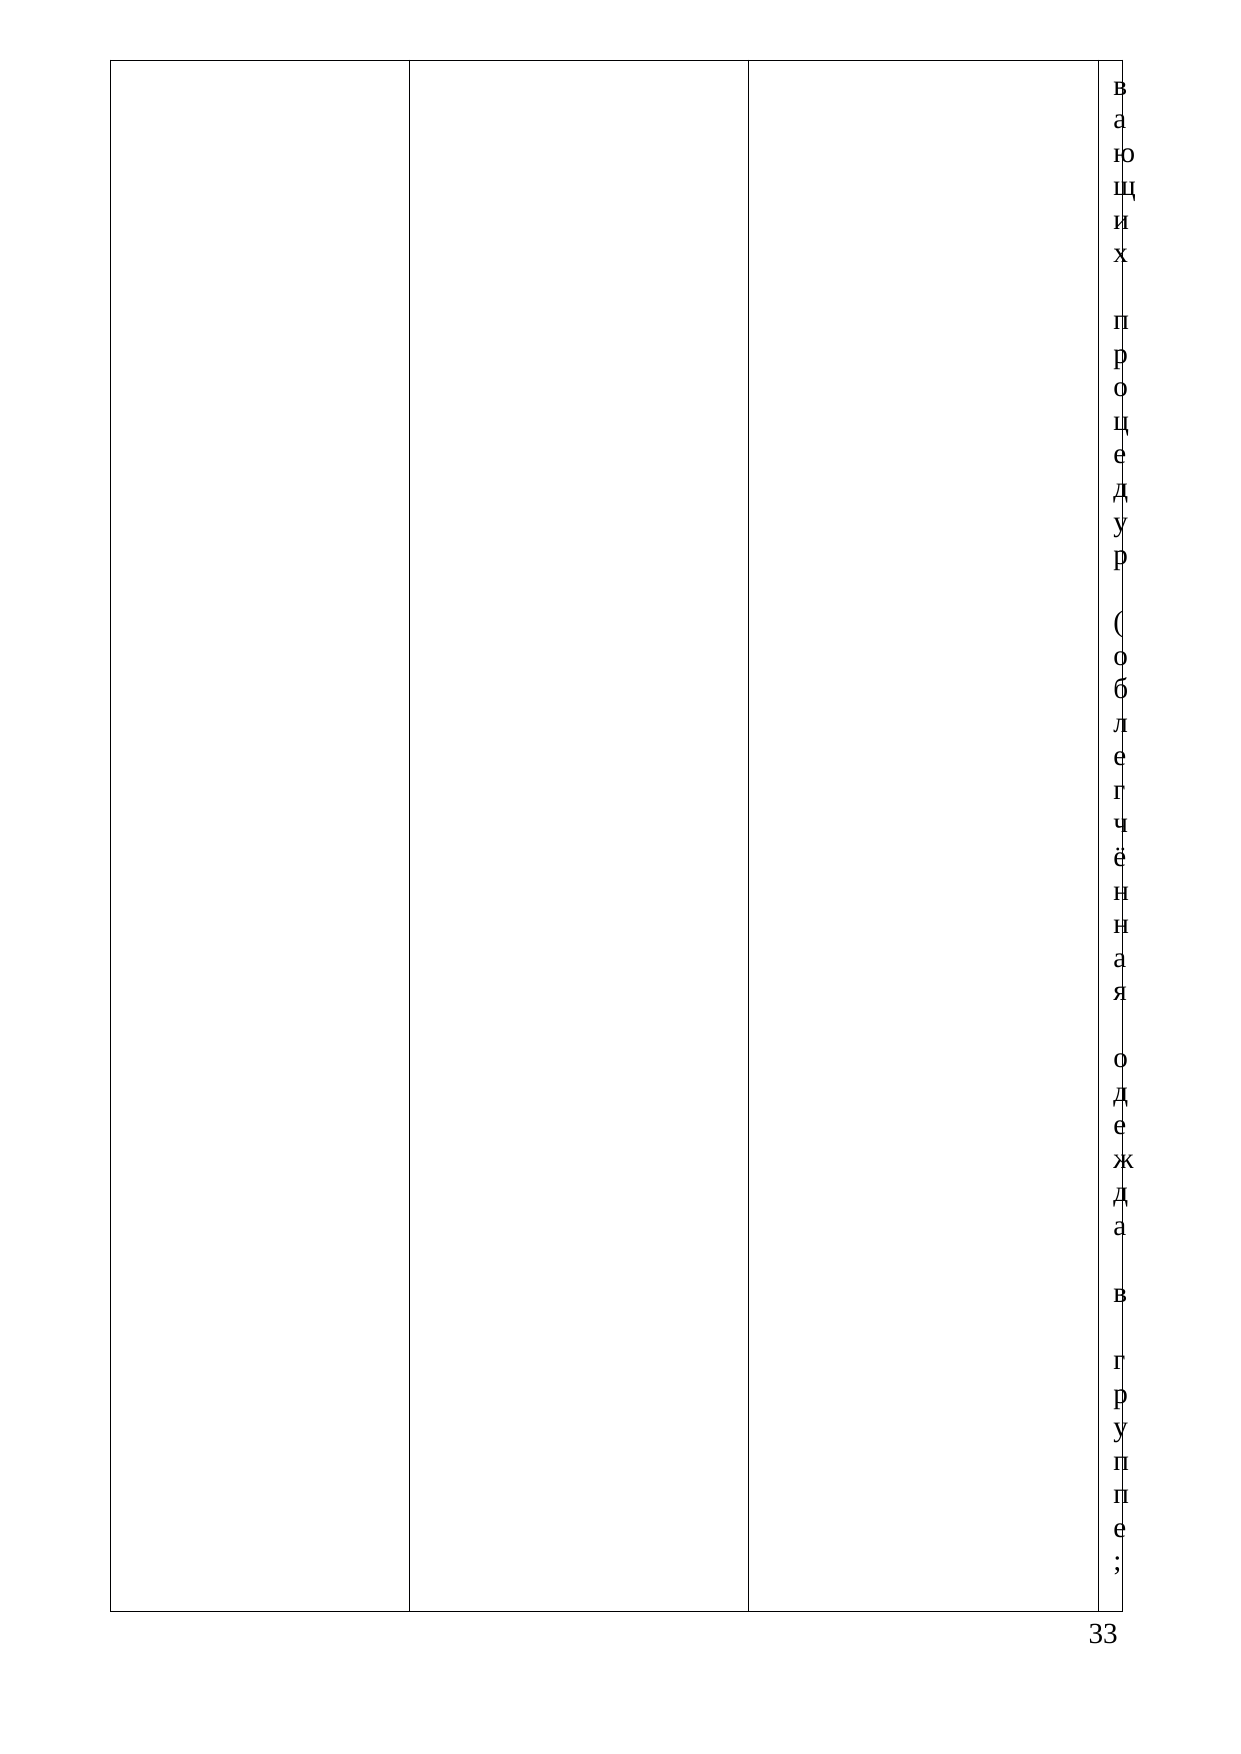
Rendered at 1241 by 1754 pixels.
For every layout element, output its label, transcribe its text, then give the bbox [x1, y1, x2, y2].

table_cell [749, 61, 1098, 1611]
table_cell [111, 61, 409, 1611]
table_cell Игровая Самообслуживани е Гигиенические процедуры (умывание) Комплексы закаливающих процедур (облегчённая одежда в группе; воздушные ванны; ходьба по ребристым дорожкам после сна; обширное умывание, мытьё ног и солнечные ванны в тёплое время года) [1099, 61, 1122, 1611]
table_cell [410, 61, 748, 1611]
